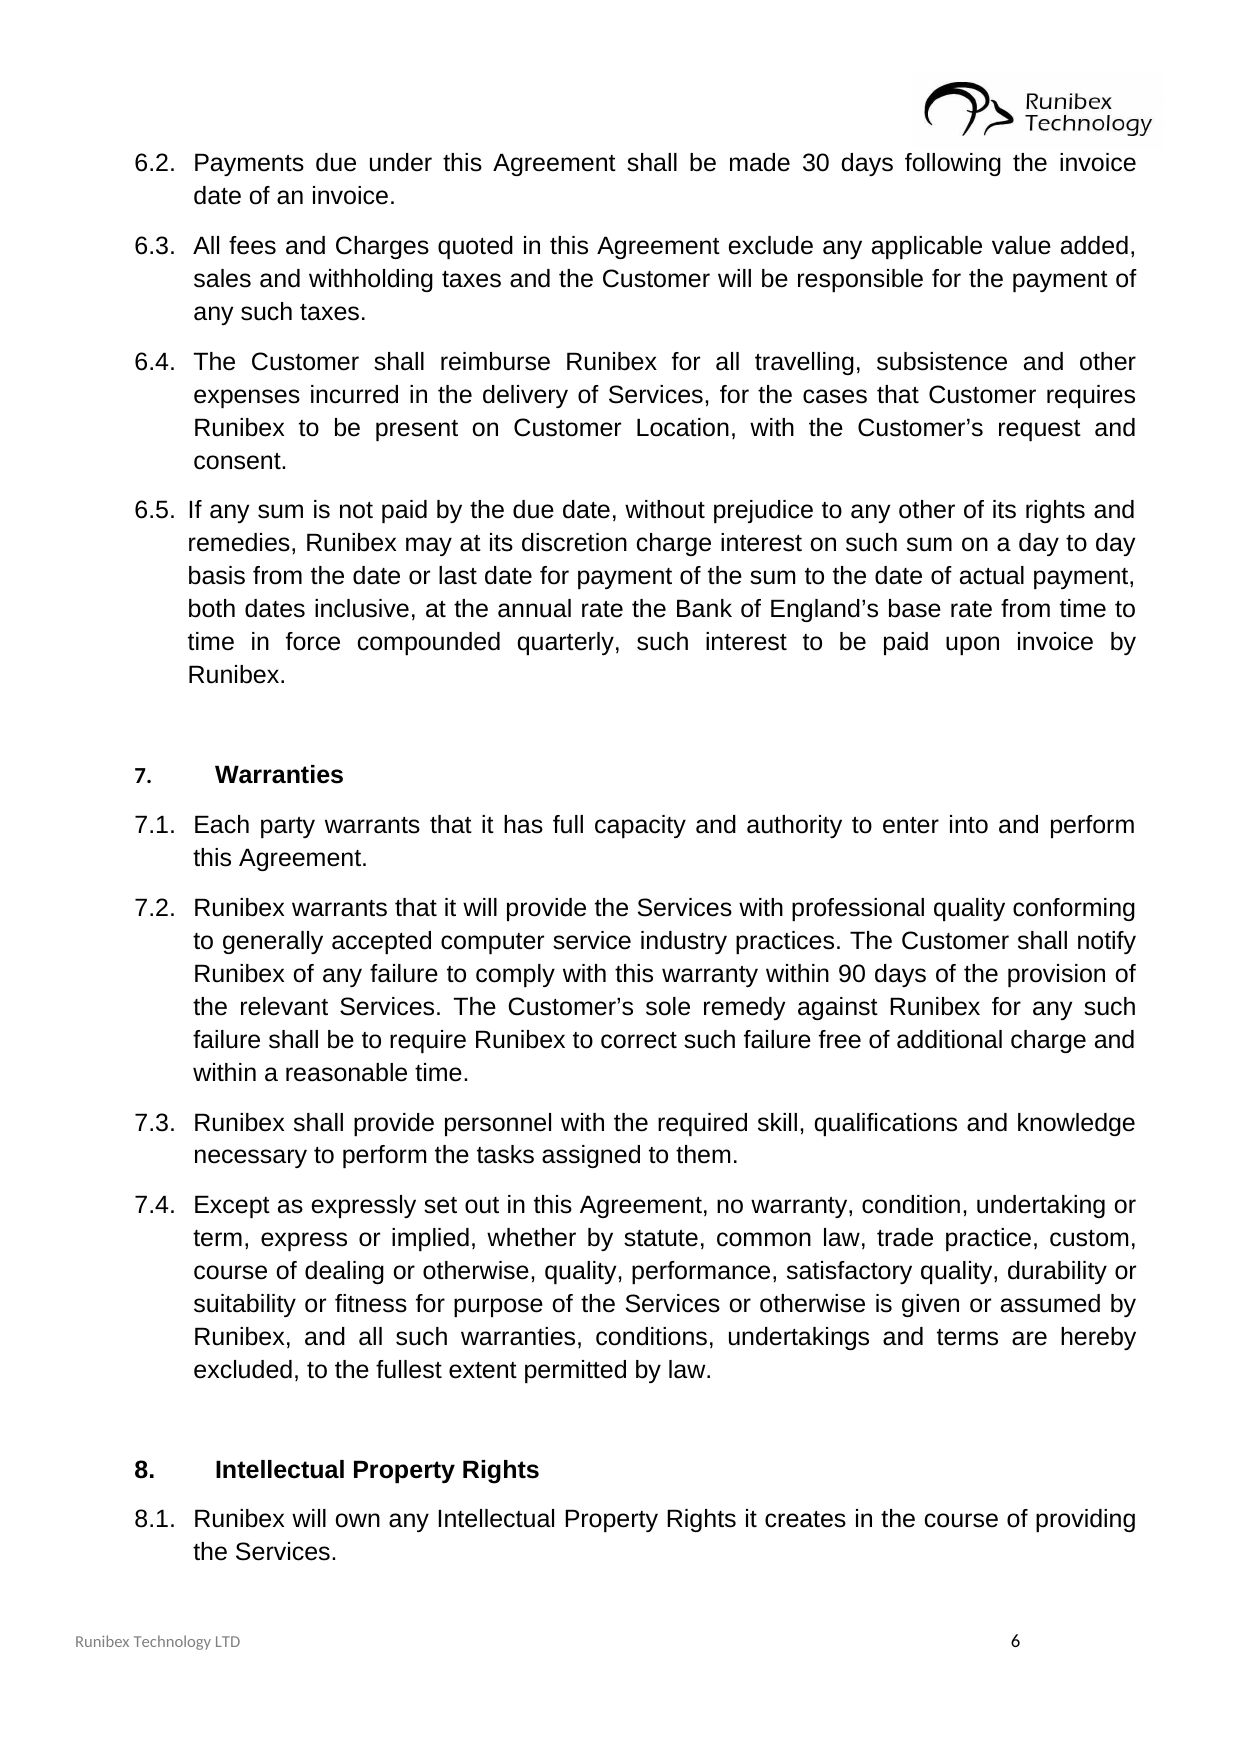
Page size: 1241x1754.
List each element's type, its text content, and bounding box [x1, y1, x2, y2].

list Intellectual Property Rights [134, 1455, 1138, 1483]
list Each party warrants that it has full capacity and authority to enter into and perform this Agreement. [134, 810, 1138, 872]
list Runibex shall provide personnel with the required skill, qualifications and knowledge necessary to perform the tasks assigned to them. [134, 1107, 1138, 1169]
list Payments due under this Agreement shall be made 30 days following the invoice date of an invoice. [134, 148, 1138, 210]
list Runibex will own any Intellectual Property Rights it creates in the course of providing the Services. [134, 1504, 1138, 1566]
list Warranties [134, 760, 1138, 789]
list All fees and Charges quoted in this Agreement exclude any applicable value added, sales and withholding taxes and the Customer will be responsible for the payment of any such taxes. [134, 231, 1138, 326]
list If any sum is not paid by the due date, without prejudice to any other of its rights and remedies, Runibex may at its discretion charge interest on such sum on a day to day basis from the date or last date for payment of the sum to the date of actual payment, both dates inclusive, at the annual rate the Bank of England’s base rate from time to time in force compounded quarterly, such interest to be paid upon invoice by Runibex. [134, 495, 1138, 689]
list Except as expressly set out in this Agreement, no warranty, condition, undertaking or term, express or implied, whether by statute, common law, trade practice, custom, course of dealing or otherwise, quality, performance, satisfactory quality, durability or suitability or fitness for purpose of the Services or otherwise is given or assumed by Runibex, and all such warranties, conditions, undertakings and terms are hereby excluded, to the fullest extent permitted by law. [134, 1190, 1138, 1384]
list Runibex warrants that it will provide the Services with professional quality conforming to generally accepted computer service industry practices. The Customer shall notify Runibex of any failure to comply with this warranty within 90 days of the provision of the relevant Services. The Customer’s sole remedy against Runibex for any such failure shall be to require Runibex to correct such failure free of additional charge and within a reasonable time. [134, 893, 1138, 1087]
list The Customer shall reimburse Runibex for all travelling, subsistence and other expenses incurred in the delivery of Services, for the cases that Customer requires Runibex to be present on Customer Location, with the Customer’s request and consent. [134, 347, 1138, 474]
